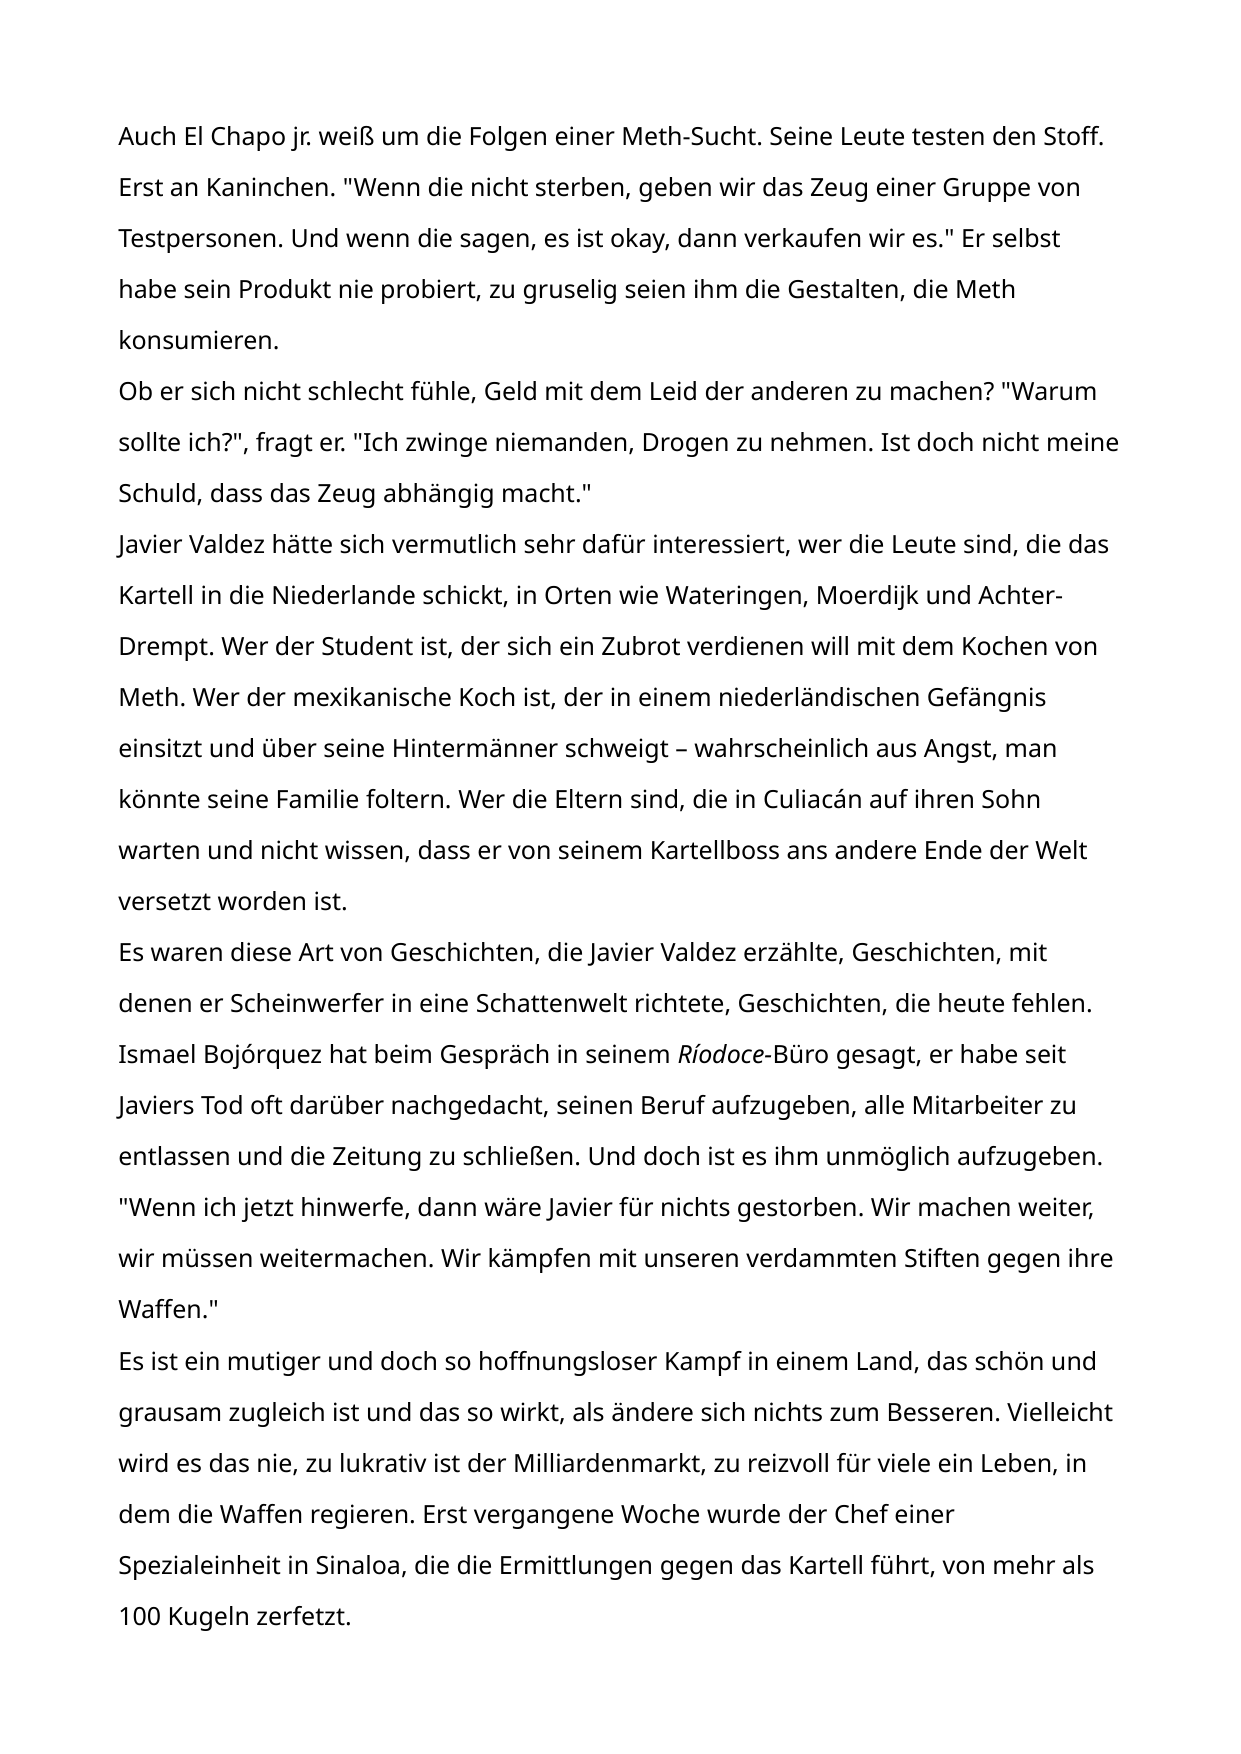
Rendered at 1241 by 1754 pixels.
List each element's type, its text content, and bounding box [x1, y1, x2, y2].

text Es waren diese Art von Geschichten, die Javier Valdez erzählte, Geschichten, mit denen er Scheinwerfer in eine Schattenwelt richtete, Geschichten, die heute fehlen. [118, 935, 1122, 1020]
text Auch El Chapo jr. weiß um die Folgen einer Meth-Sucht. Seine Leute testen den Stoff. Erst an Kaninchen. "Wenn die nicht sterben, geben wir das Zeug einer Gruppe von Testpersonen. Und wenn die sagen, es ist okay, dann verkaufen wir es." Er selbst habe sein Produkt nie probiert, zu gruselig seien ihm die Gestalten, die Meth konsumieren. [118, 118, 1122, 356]
text Javier Valdez hätte sich vermutlich sehr dafür interessiert, wer die Leute sind, die das Kartell in die Niederlande schickt, in Orten wie Wateringen, Moerdijk und Achter-Drempt. Wer der Student ist, der sich ein Zubrot verdienen will mit dem Kochen von Meth. Wer der mexikanische Koch ist, der in einem niederländischen Gefängnis einsitzt und über seine Hintermänner schweigt – wahrscheinlich aus Angst, man könnte seine Familie foltern. Wer die Eltern sind, die in Culiacán auf ihren Sohn warten und nicht wissen, dass er von seinem Kartellboss ans andere Ende der Welt versetzt worden ist. [118, 526, 1122, 918]
text Ob er sich nicht schlecht fühle, Geld mit dem Leid der anderen zu machen? "Warum sollte ich?", fragt er. "Ich zwinge niemanden, Drogen zu nehmen. Ist doch nicht meine Schuld, dass das Zeug abhängig macht." [118, 373, 1122, 509]
text Ismael Bojórquez hat beim Gespräch in seinem Ríodoce-Büro gesagt, er habe seit Javiers Tod oft darüber nachgedacht, seinen Beruf aufzugeben, alle Mitarbeiter zu entlassen und die Zeitung zu schließen. Und doch ist es ihm unmöglich aufzugeben. "Wenn ich jetzt hinwerfe, dann wäre Javier für nichts gestorben. Wir machen weiter, wir müssen weitermachen. Wir kämpfen mit unseren verdammten Stiften gegen ihre Waffen." [118, 1037, 1122, 1326]
text Es ist ein mutiger und doch so hoffnungsloser Kampf in einem Land, das schön und grausam zugleich ist und das so wirkt, als ändere sich nichts zum Besseren. Vielleicht wird es das nie, zu lukrativ ist der Milliardenmarkt, zu reizvoll für viele ein Leben, in dem die Waffen regieren. Erst vergangene Woche wurde der Chef einer Spezialeinheit in Sinaloa, die die Ermittlungen gegen das Kartell führt, von mehr als 100 Kugeln zerfetzt. [118, 1343, 1122, 1632]
